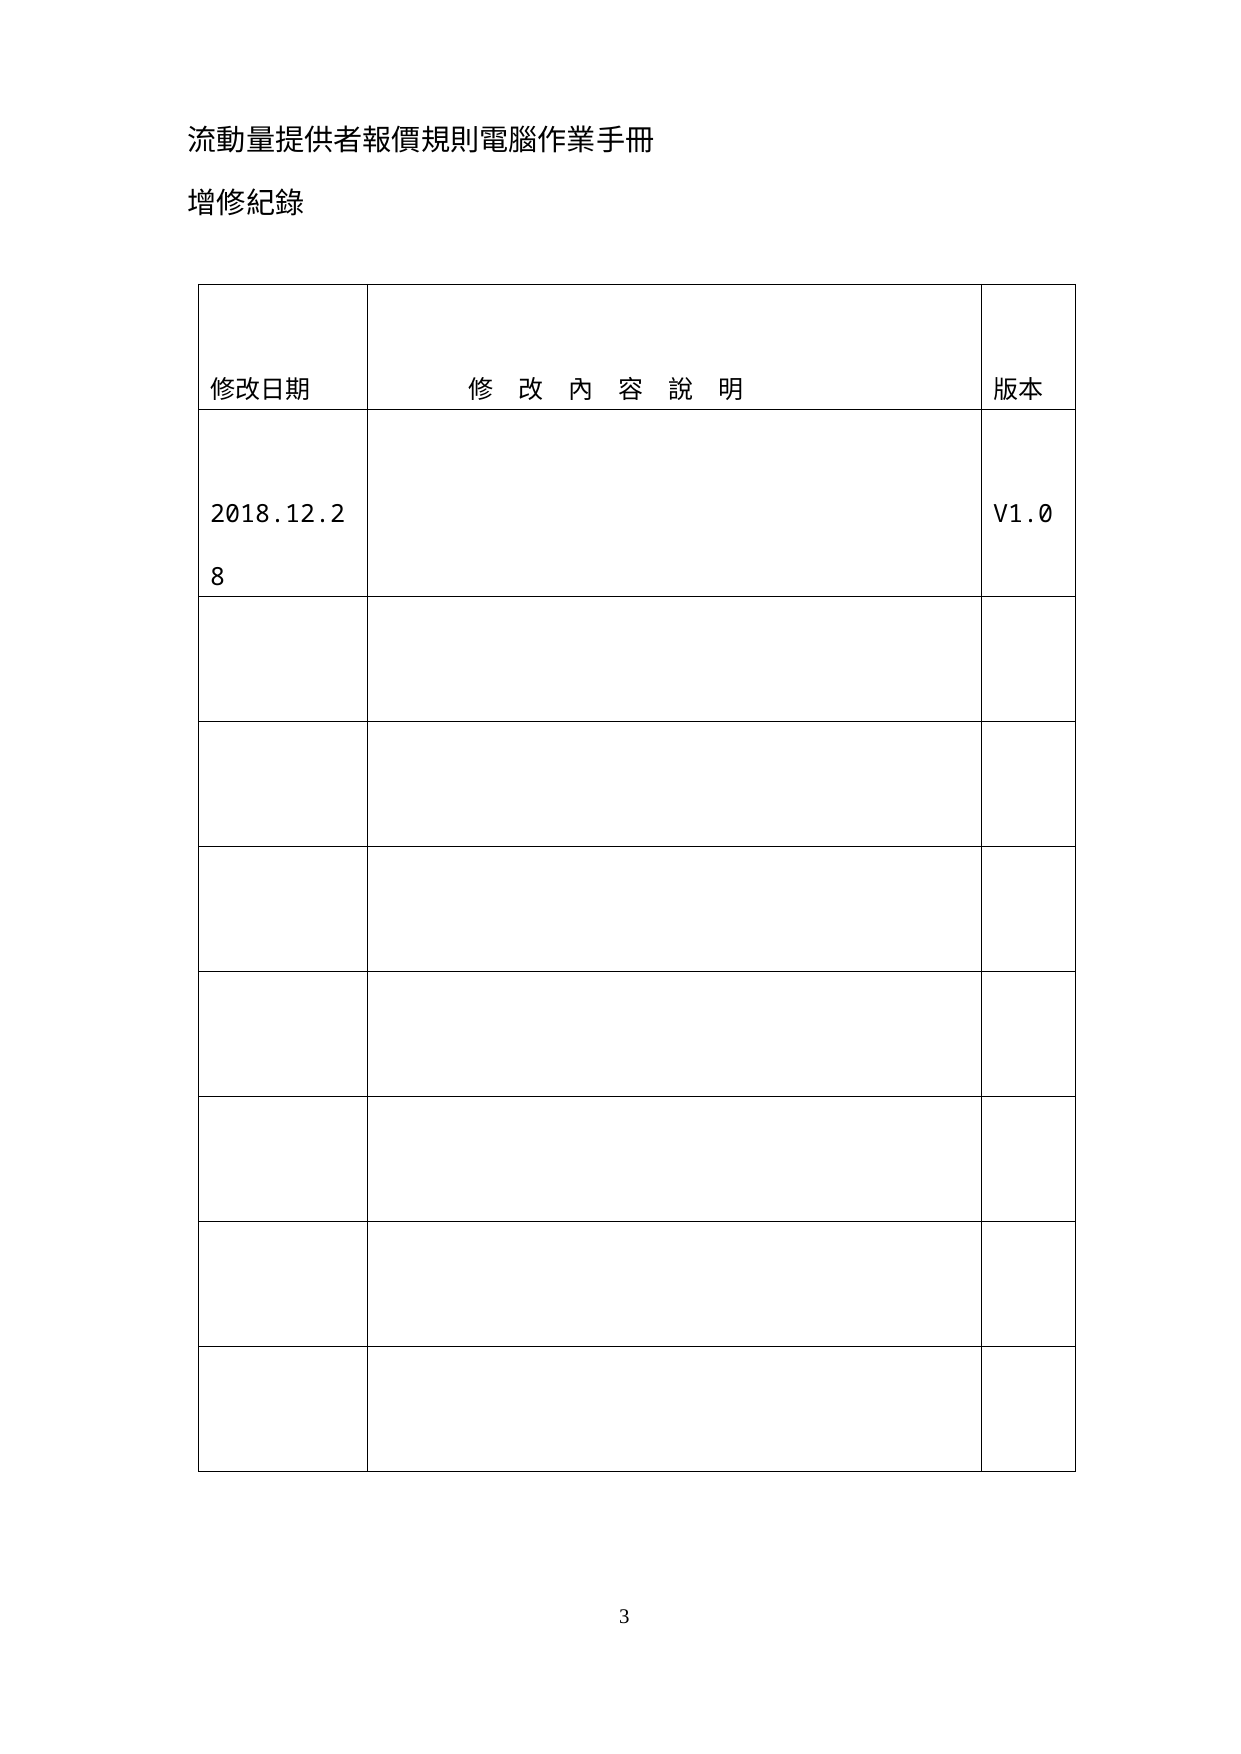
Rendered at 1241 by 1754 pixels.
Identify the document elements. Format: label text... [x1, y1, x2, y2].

table_cell [368, 847, 981, 971]
table_cell [368, 1347, 981, 1471]
table_cell [199, 847, 367, 971]
table_cell [982, 972, 1075, 1096]
table_cell [199, 1347, 367, 1471]
table_cell [982, 847, 1075, 971]
table_header 版本 [982, 285, 1075, 409]
table_cell [982, 1347, 1075, 1471]
table_cell 2018.12.28 [199, 410, 367, 596]
table_cell [199, 722, 367, 846]
table_cell [368, 597, 981, 721]
text 增修紀錄 [187, 159, 1053, 221]
table_cell [368, 1222, 981, 1346]
table_cell [199, 1222, 367, 1346]
table_cell [368, 972, 981, 1096]
table_cell [982, 1097, 1075, 1221]
table_cell [368, 1097, 981, 1221]
table_cell [199, 972, 367, 1096]
table_header 修改日期 [199, 285, 367, 409]
table_cell [982, 1222, 1075, 1346]
table_cell [199, 1097, 367, 1221]
text 流動量提供者報價規則電腦作業手冊 [187, 96, 1053, 159]
table_header 修 改 內 容 說 明 [368, 285, 981, 409]
table_cell [982, 722, 1075, 846]
table_cell V1.0 [982, 410, 1075, 596]
table_cell [982, 597, 1075, 721]
table_cell [368, 410, 981, 596]
table_cell [368, 722, 981, 846]
table_cell [199, 597, 367, 721]
